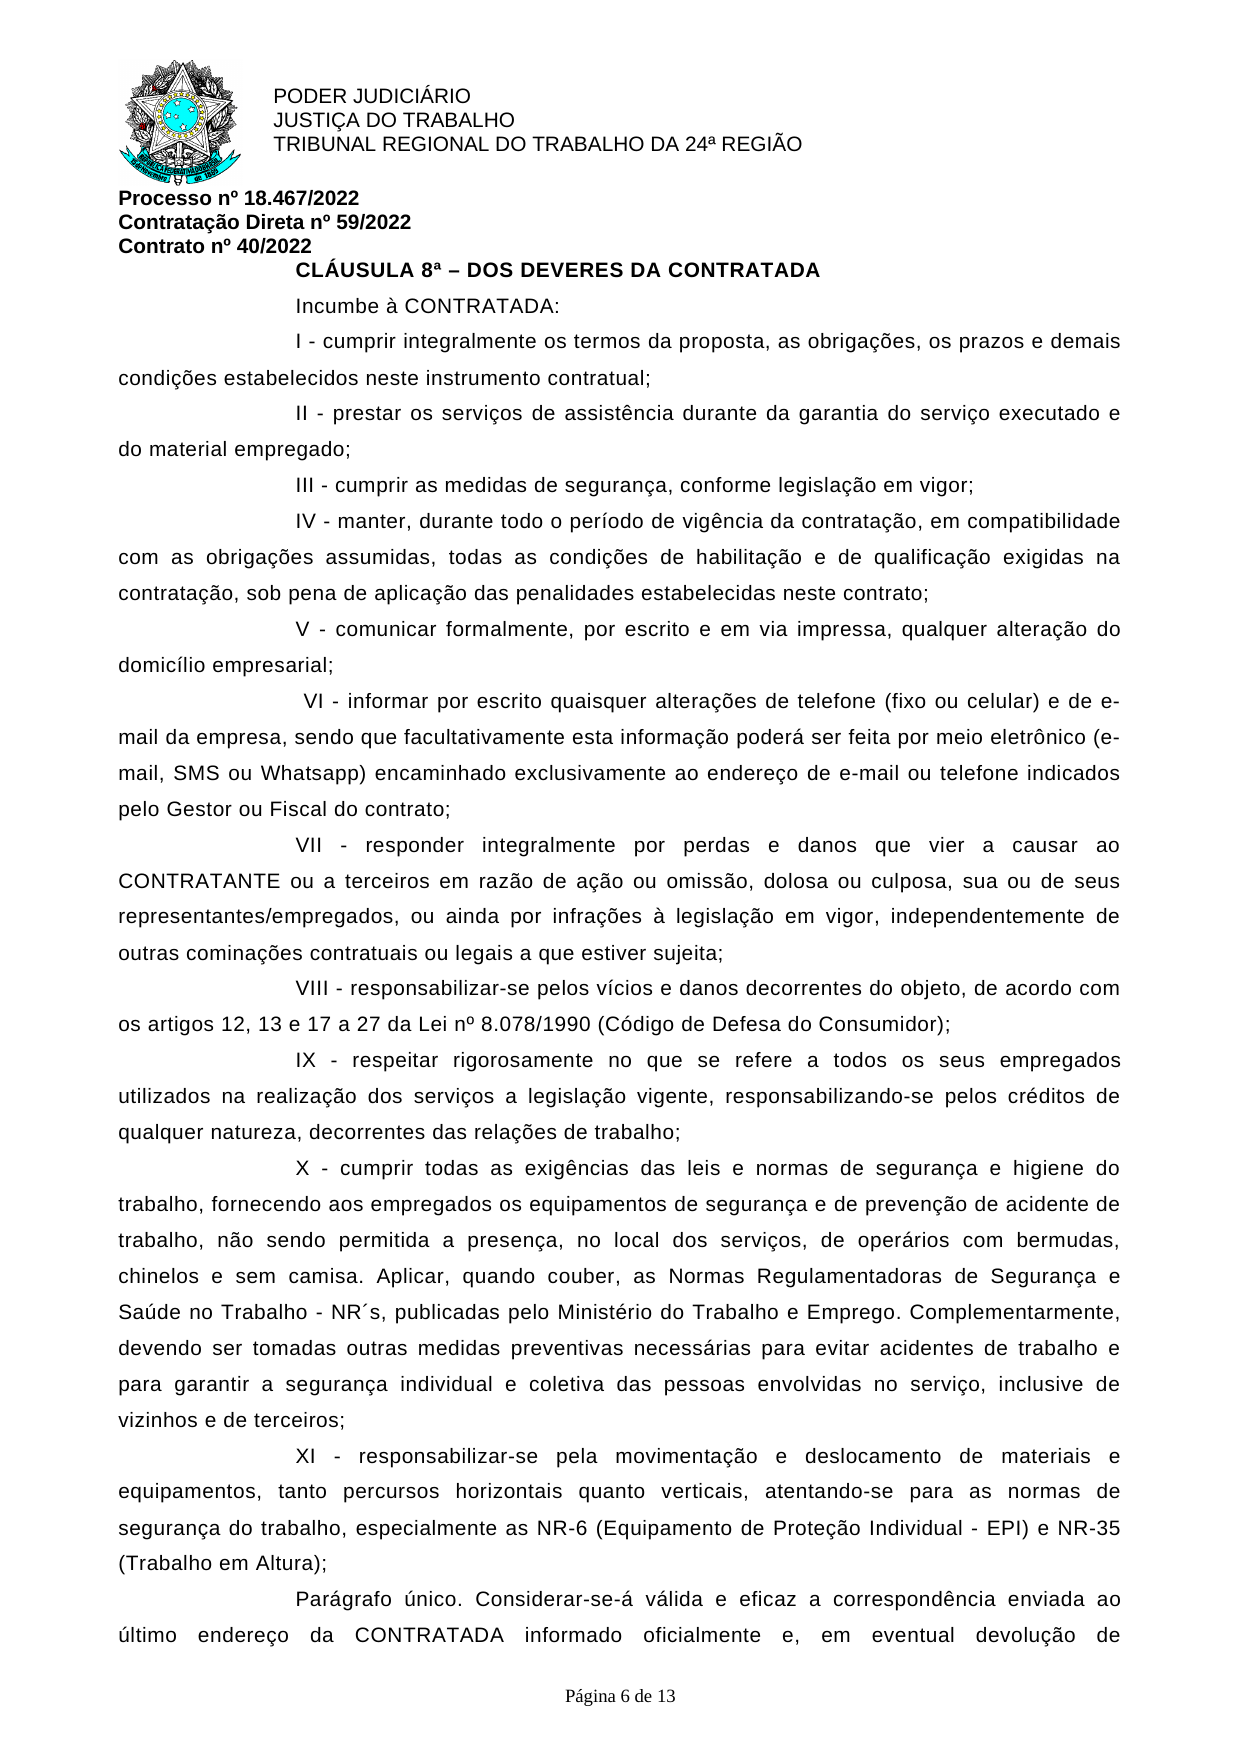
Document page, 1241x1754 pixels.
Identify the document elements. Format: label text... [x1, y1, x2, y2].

text X - cumprir todas as exigências das leis e normas de segurança e higiene do trabalho, fornecendo aos empregados os equipamentos de segurança e de prevenção de acidente de trabalho, não sendo permitida a presença, no local dos serviços, de operários com bermudas, chinelos e sem camisa. Aplicar, quando couber, as Normas Regulamentadoras de Segurança e Saúde no Trabalho - NR´s, publicadas pelo Ministério do Trabalho e Emprego. Complementarmente, devendo ser tomadas outras medidas preventivas necessárias para evitar acidentes de trabalho e para garantir a segurança individual e coletiva das pessoas envolvidas no serviço, inclusive de vizinhos e de terceiros; [118, 1156, 1122, 1431]
text I - cumprir integralmente os termos da proposta, as obrigações, os prazos e demais condições estabelecidos neste instrumento contratual; [118, 329, 1122, 389]
picture [118, 59, 243, 186]
text Incumbe à CONTRATADA: [118, 293, 1122, 317]
text IV - manter, durante todo o período de vigência da contratação, em compatibilidade com as obrigações assumidas, todas as condições de habilitação e de qualificação exigidas na contratação, sob pena de aplicação das penalidades estabelecidas neste contrato; [118, 509, 1122, 605]
text Parágrafo único. Considerar-se-á válida e eficaz a correspondência enviada ao último endereço da CONTRATADA informado oficialmente e, em eventual devolução de [118, 1587, 1122, 1647]
text VIII - responsabilizar-se pelos vícios e danos decorrentes do objeto, de acordo com os artigos 12, 13 e 17 a 27 da Lei nº 8.078/1990 (Código de Defesa do Consumidor); [118, 976, 1122, 1036]
text IX - respeitar rigorosamente no que se refere a todos os seus empregados utilizados na realização dos serviços a legislação vigente, responsabilizando-se pelos créditos de qualquer natureza, decorrentes das relações de trabalho; [118, 1048, 1122, 1144]
text VI - informar por escrito quaisquer alterações de telefone (fixo ou celular) e de e-mail da empresa, sendo que facultativamente esta informação poderá ser feita por meio eletrônico (e-mail, SMS ou Whatsapp) encaminhado exclusivamente ao endereço de e-mail ou telefone indicados pelo Gestor ou Fiscal do contrato; [118, 689, 1122, 821]
text XI - responsabilizar-se pela movimentação e deslocamento de materiais e equipamentos, tanto percursos horizontais quanto verticais, atentando-se para as normas de segurança do trabalho, especialmente as NR-6 (Equipamento de Proteção Individual - EPI) e NR-35 (Trabalho em Altura); [118, 1443, 1122, 1575]
text V - comunicar formalmente, por escrito e em via impressa, qualquer alteração do domicílio empresarial; [118, 617, 1122, 677]
text CLÁUSULA 8ª – DOS DEVERES DA CONTRATADA [118, 257, 1122, 281]
text II - prestar os serviços de assistência durante da garantia do serviço executado e do material empregado; [118, 401, 1122, 461]
text III - cumprir as medidas de segurança, conforme legislação em vigor; [118, 473, 1122, 497]
text VII - responder integralmente por perdas e danos que vier a causar ao CONTRATANTE ou a terceiros em razão de ação ou omissão, dolosa ou culposa, sua ou de seus representantes/empregados, ou ainda por infrações à legislação em vigor, independentemente de outras cominações contratuais ou legais a que estiver sujeita; [118, 832, 1122, 964]
